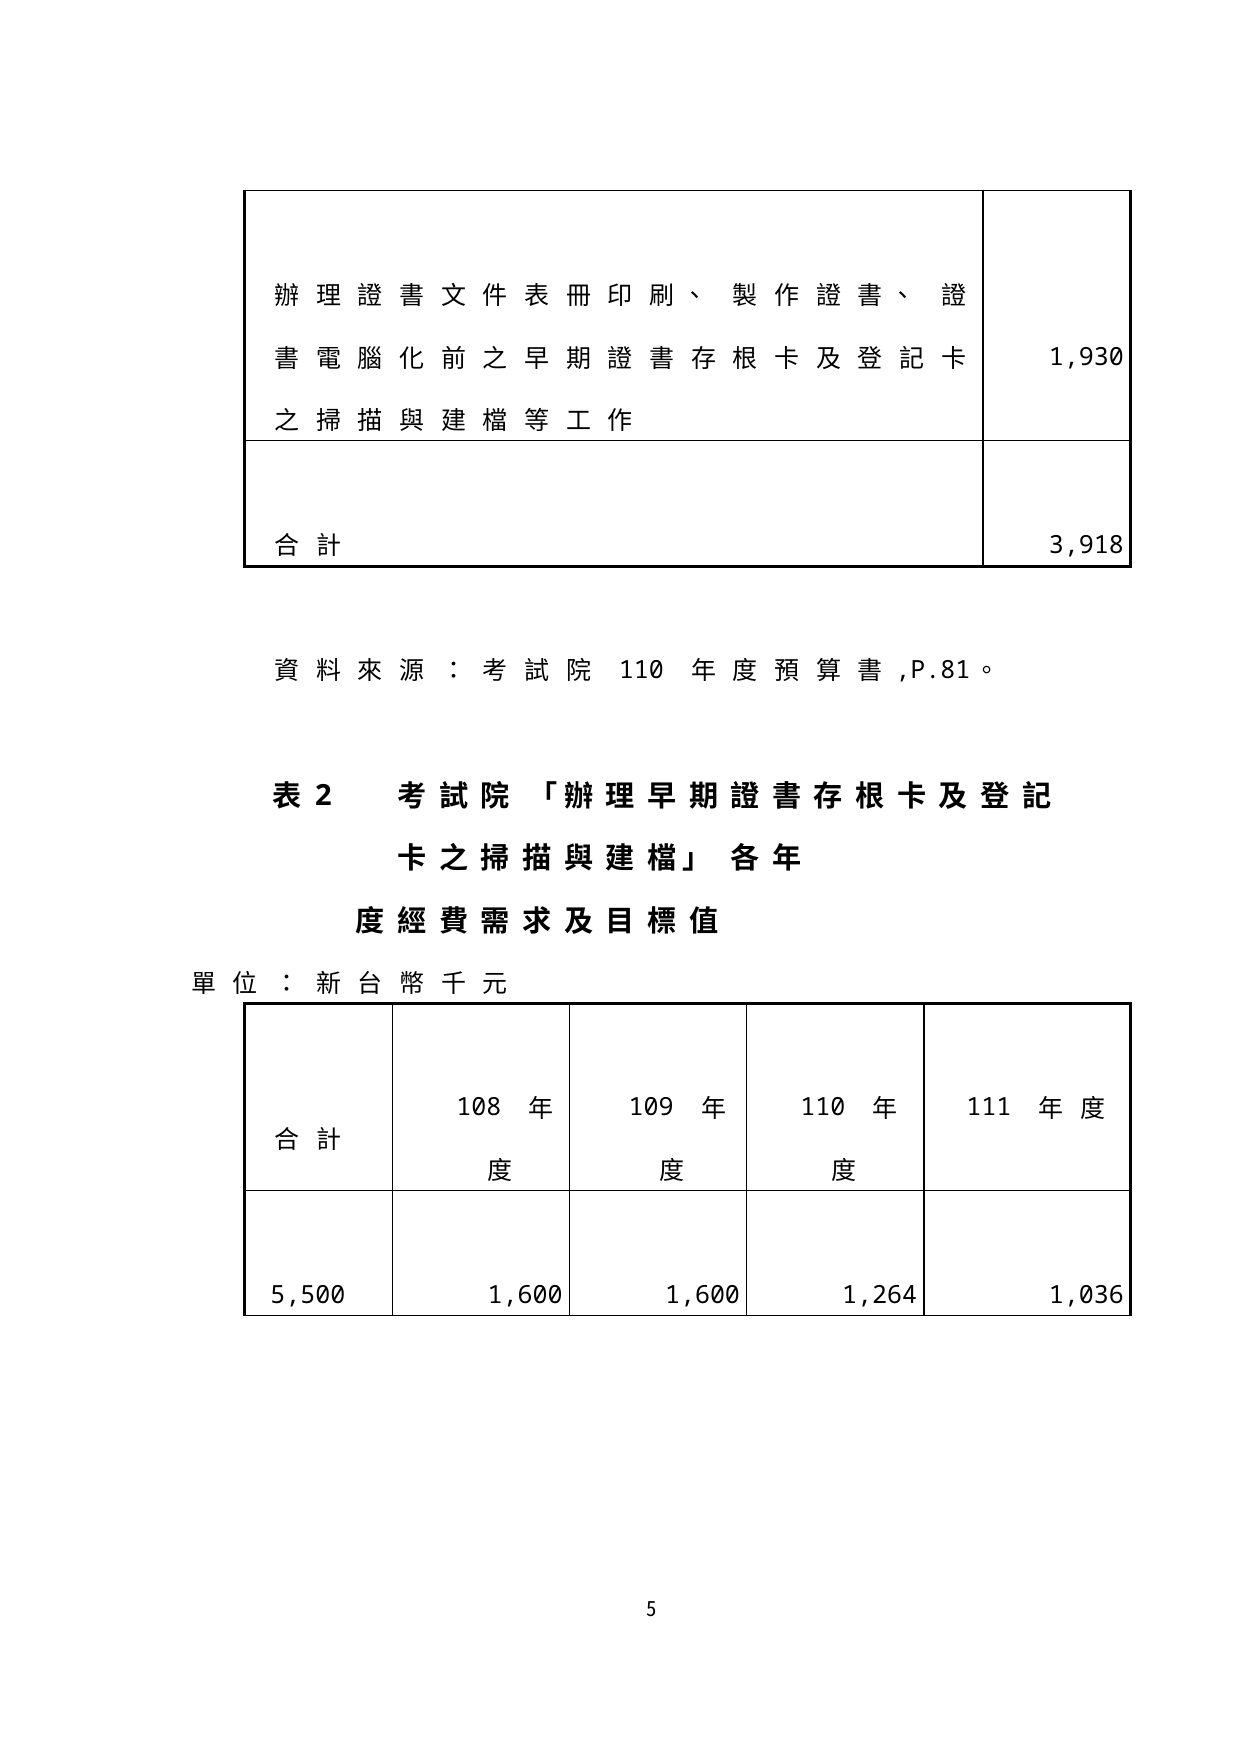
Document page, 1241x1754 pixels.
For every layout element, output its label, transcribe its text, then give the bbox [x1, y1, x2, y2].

table_cell 5,500 [246, 1191, 392, 1314]
table_cell 合計 [246, 441, 982, 564]
table_header 111年度 [925, 1005, 1129, 1189]
table_cell 1,600 [570, 1191, 746, 1314]
table_cell 1,600 [393, 1191, 569, 1314]
table_header 合計 [246, 1005, 392, 1189]
table_cell 1,930 [984, 191, 1129, 439]
table_cell 1,264 [747, 1191, 923, 1314]
table_header 109年度 [570, 1005, 746, 1189]
table_header 108年度 [393, 1005, 569, 1189]
table_cell 3,918 [984, 441, 1129, 564]
text 資料來源：考試院110年度預算書,P.81。 [183, 627, 1058, 689]
text 度經費需求及目標值 單位：新台幣千元 [183, 877, 1102, 1002]
text 表2 考試院「辦理早期證書存根卡及登記卡之掃描與建檔」各年 [242, 752, 1087, 877]
table_cell 辦理證書文件表冊印刷、製作證書、證書電腦化前之早期證書存根卡及登記卡之掃描與建檔等工作 [246, 191, 982, 439]
table_cell 1,036 [925, 1191, 1129, 1314]
table_header 110年度 [747, 1005, 923, 1189]
